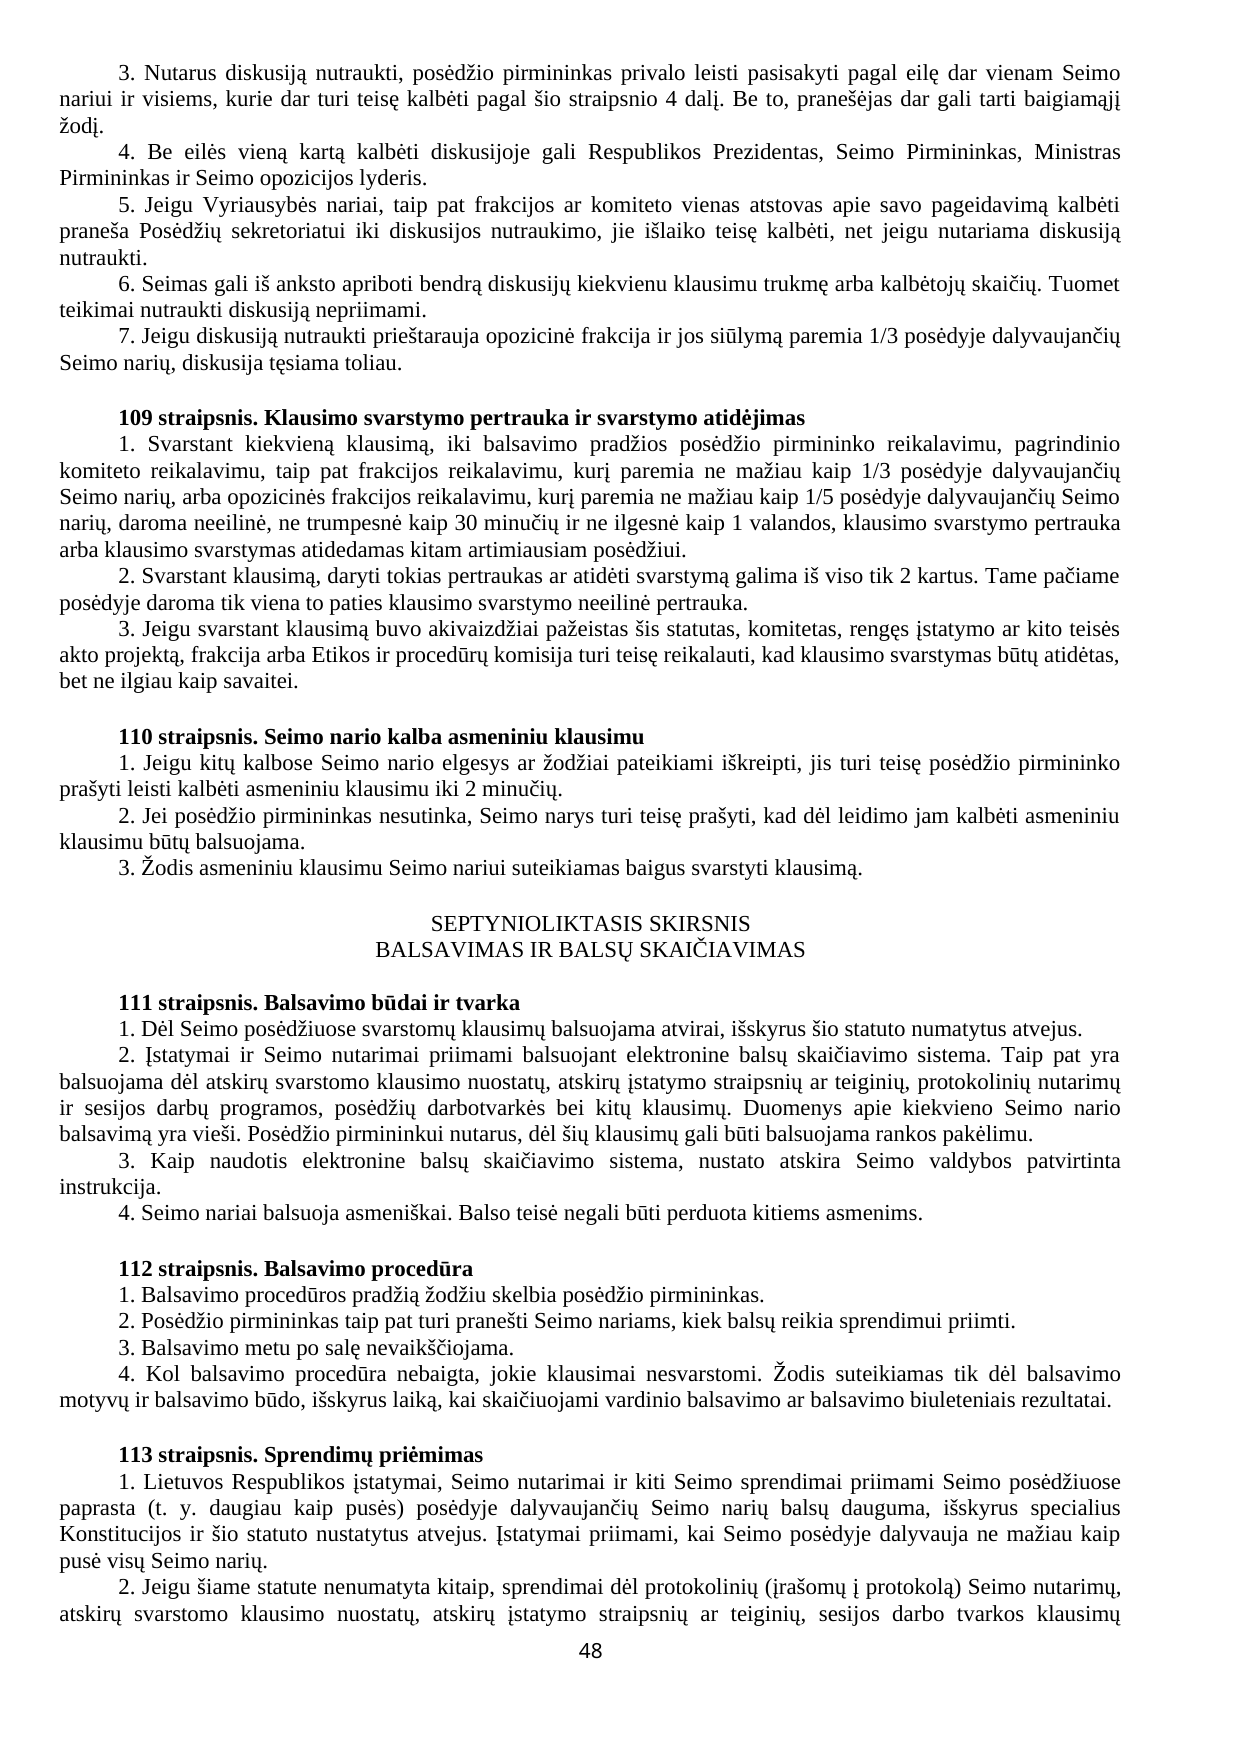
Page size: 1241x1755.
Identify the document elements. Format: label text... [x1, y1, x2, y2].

text 4. Be eilės vieną kartą kalbėti diskusijoje gali Respublikos Prezidentas, Seimo Pirmininkas, Ministras Pirmininkas ir Seimo opozicijos lyderis. [59, 138, 1122, 191]
text 1. Jeigu kitų kalbose Seimo nario elgesys ar žodžiai pateikiami iškreipti, jis turi teisę posėdžio pirmininko prašyti leisti kalbėti asmeniniu klausimu iki 2 minučių. [59, 749, 1122, 802]
text 110 straipsnis. Seimo nario kalba asmeniniu klausimu [59, 723, 1122, 749]
text 1. Dėl Seimo posėdžiuose svarstomų klausimų balsuojama atvirai, išskyrus šio statuto numatytus atvejus. [59, 1015, 1122, 1041]
text 4. Seimo nariai balsuoja asmeniškai. Balso teisė negali būti perduota kitiems asmenims. [59, 1199, 1122, 1226]
text 2. Jei posėdžio pirmininkas nesutinka, Seimo narys turi teisę prašyti, kad dėl leidimo jam kalbėti asmeniniu klausimu būtų balsuojama. [59, 802, 1122, 854]
text 6. Seimas gali iš anksto apriboti bendrą diskusijų kiekvienu klausimu trukmę arba kalbėtojų skaičių. Tuomet teikimai nutraukti diskusiją nepriimami. [59, 270, 1122, 323]
text 2. Įstatymai ir Seimo nutarimai priimami balsuojant elektronine balsų skaičiavimo sistema. Taip pat yra balsuojama dėl atskirų svarstomo klausimo nuostatų, atskirų įstatymo straipsnių ar teiginių, protokolinių nutarimų ir sesijos darbų programos, posėdžių darbotvarkės bei kitų klausimų. Duomenys apie kiekvieno Seimo nario balsavimą yra vieši. Posėdžio pirmininkui nutarus, dėl šių klausimų gali būti balsuojama rankos pakėlimu. [59, 1041, 1122, 1147]
text 1. Svarstant kiekvieną klausimą, iki balsavimo pradžios posėdžio pirmininko reikalavimu, pagrindinio komiteto reikalavimu, taip pat frakcijos reikalavimu, kurį paremia ne mažiau kaip 1/3 posėdyje dalyvaujančių Seimo narių, arba opozicinės frakcijos reikalavimu, kurį paremia ne mažiau kaip 1/5 posėdyje dalyvaujančių Seimo narių, daroma neeilinė, ne trumpesnė kaip 30 minučių ir ne ilgesnė kaip 1 valandos, klausimo svarstymo pertrauka arba klausimo svarstymas atidedamas kitam artimiausiam posėdžiui. [59, 430, 1122, 562]
text 3. Kaip naudotis elektronine balsų skaičiavimo sistema, nustato atskira Seimo valdybos patvirtinta instrukcija. [59, 1147, 1122, 1199]
text 1. Balsavimo procedūros pradžią žodžiu skelbia posėdžio pirmininkas. [59, 1281, 1122, 1307]
text 5. Jeigu Vyriausybės nariai, taip pat frakcijos ar komiteto vienas atstovas apie savo pageidavimą kalbėti praneša Posėdžių sekretoriatui iki diskusijos nutraukimo, jie išlaiko teisę kalbėti, net jeigu nutariama diskusiją nutraukti. [59, 191, 1122, 270]
text 109 straipsnis. Klausimo svarstymo pertrauka ir svarstymo atidėjimas [59, 404, 1122, 430]
text 7. Jeigu diskusiją nutraukti prieštarauja opozicinė frakcija ir jos siūlymą paremia 1/3 posėdyje dalyvaujančių Seimo narių, diskusija tęsiama toliau. [59, 323, 1122, 375]
text 3. Nutarus diskusiją nutraukti, posėdžio pirmininkas privalo leisti pasisakyti pagal eilę dar vienam Seimo nariui ir visiems, kurie dar turi teisę kalbėti pagal šio straipsnio 4 dalį. Be to, pranešėjas dar gali tarti baigiamąjį žodį. [59, 59, 1122, 138]
text BALSAVIMAS IR BALSŲ SKAIČIAVIMAS [59, 936, 1122, 962]
text 3. Žodis asmeniniu klausimu Seimo nariui suteikiamas baigus svarstyti klausimą. [59, 854, 1122, 881]
text 2. Jeigu šiame statute nenumatyta kitaip, sprendimai dėl protokolinių (įrašomų į protokolą) Seimo nutarimų, atskirų svarstomo klausimo nuostatų, atskirų įstatymo straipsnių ar teiginių, sesijos darbo tvarkos klausimų [59, 1573, 1122, 1626]
text 2. Svarstant klausimą, daryti tokias pertraukas ar atidėti svarstymą galima iš viso tik 2 kartus. Tame pačiame posėdyje daroma tik viena to paties klausimo svarstymo neeilinė pertrauka. [59, 562, 1122, 615]
text 113 straipsnis. Sprendimų priėmimas [59, 1441, 1122, 1468]
text SEPTYNIOLIKTASIS SKIRSNIS [59, 909, 1122, 936]
text 2. Posėdžio pirmininkas taip pat turi pranešti Seimo nariams, kiek balsų reikia sprendimui priimti. [59, 1307, 1122, 1334]
text 3. Jeigu svarstant klausimą buvo akivaizdžiai pažeistas šis statutas, komitetas, rengęs įstatymo ar kito teisės akto projektą, frakcija arba Etikos ir procedūrų komisija turi teisę reikalauti, kad klausimo svarstymas būtų atidėtas, bet ne ilgiau kaip savaitei. [59, 615, 1122, 694]
text 112 straipsnis. Balsavimo procedūra [59, 1254, 1122, 1281]
text 111 straipsnis. Balsavimo būdai ir tvarka [59, 989, 1122, 1015]
text 1. Lietuvos Respublikos įstatymai, Seimo nutarimai ir kiti Seimo sprendimai priimami Seimo posėdžiuose paprasta (t. y. daugiau kaip pusės) posėdyje dalyvaujančių Seimo narių balsų dauguma, išskyrus specialius Konstitucijos ir šio statuto nustatytus atvejus. Įstatymai priimami, kai Seimo posėdyje dalyvauja ne mažiau kaip pusė visų Seimo narių. [59, 1468, 1122, 1573]
text 4. Kol balsavimo procedūra nebaigta, jokie klausimai nesvarstomi. Žodis suteikiamas tik dėl balsavimo motyvų ir balsavimo būdo, išskyrus laiką, kai skaičiuojami vardinio balsavimo ar balsavimo biuleteniais rezultatai. [59, 1360, 1122, 1413]
text 3. Balsavimo metu po salę nevaikščiojama. [59, 1334, 1122, 1360]
